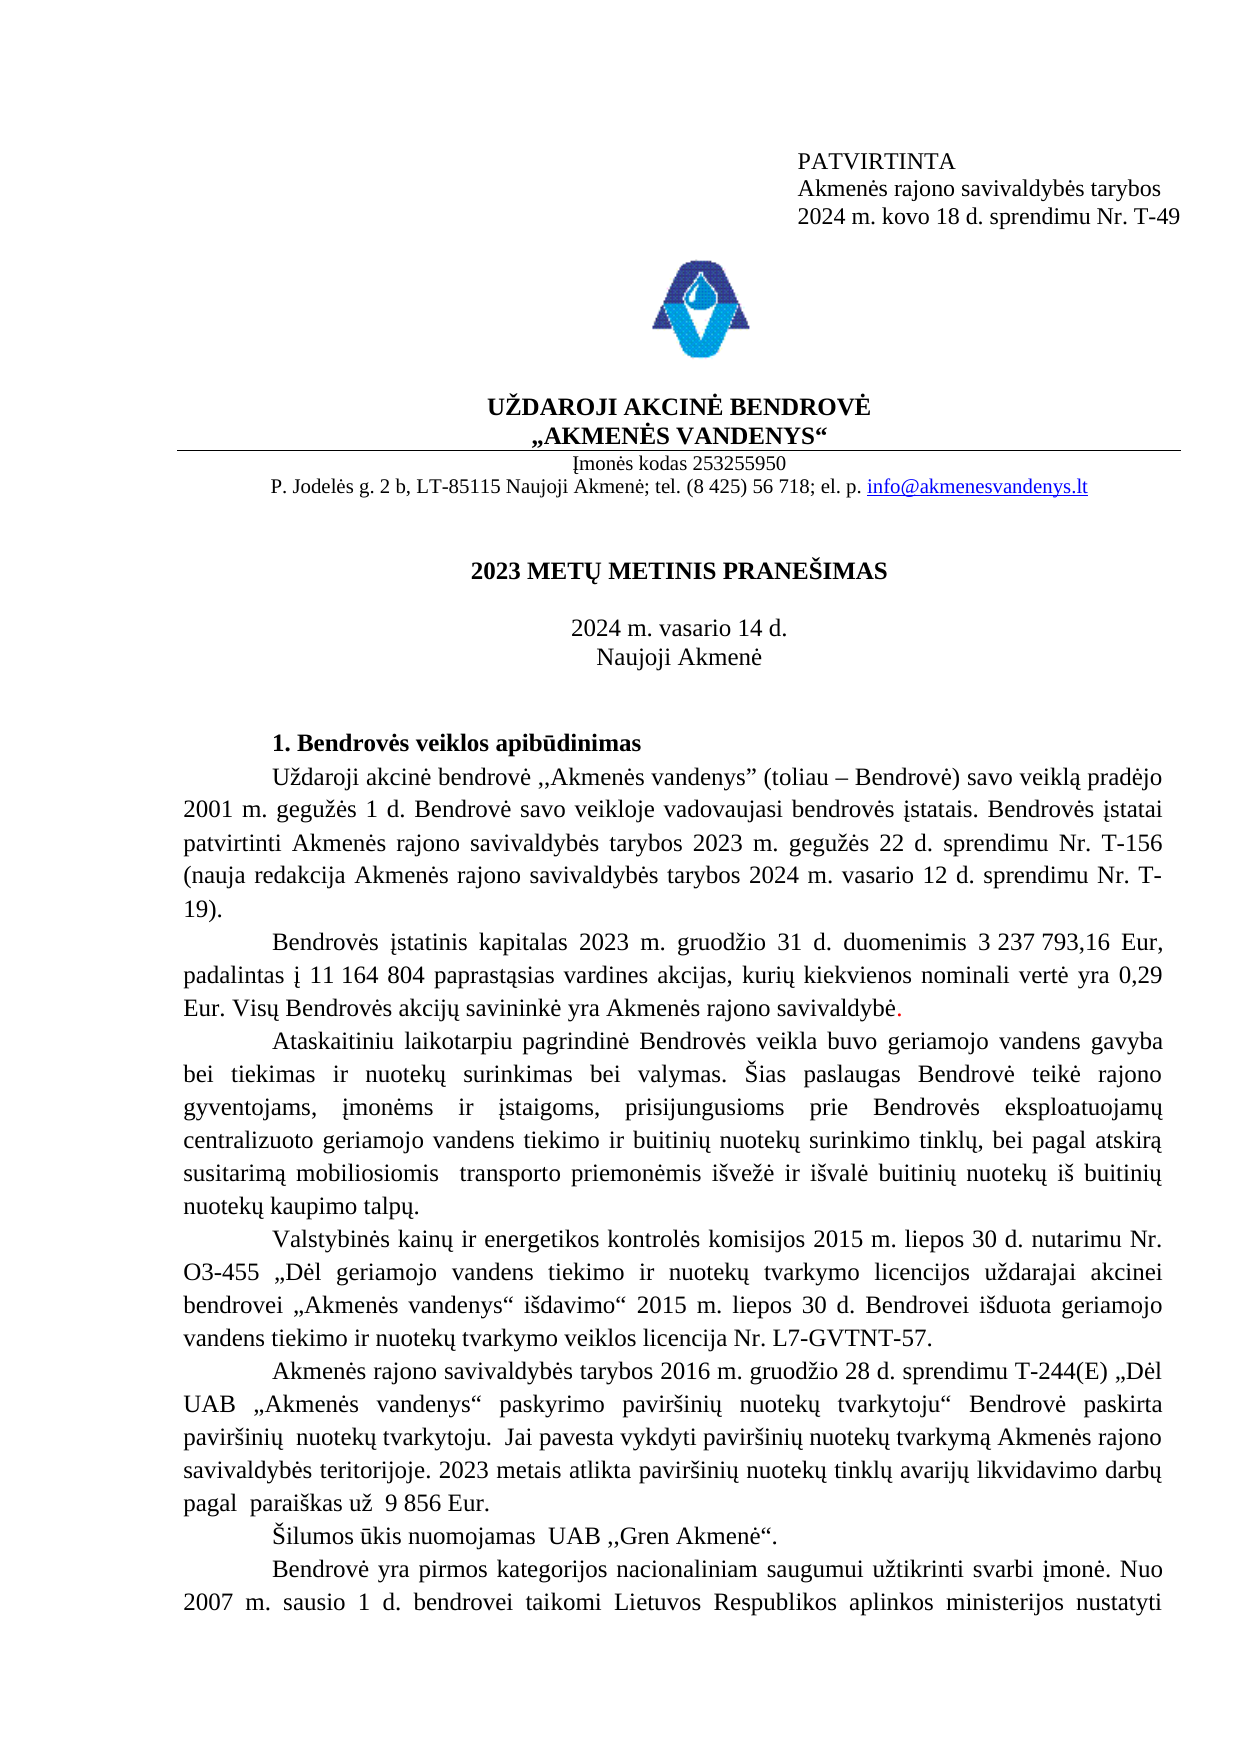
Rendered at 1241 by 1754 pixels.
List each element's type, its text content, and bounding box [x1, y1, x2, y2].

text 2024 m. vasario 14 d. [177, 613, 1181, 642]
text 2024 m. kovo 18 d. sprendimu Nr. T-49 [177, 202, 1181, 230]
text Šilumos ūkis nuomojamas UAB ,,Gren Akmenė“. [183, 1521, 1163, 1550]
subtitle UŽDAROJI AKCINĖ BENDROVĖ [177, 392, 1181, 421]
text Uždaroji akcinė bendrovė ,,Akmenės vandenys” (toliau – Bendrovė) savo veiklą pradėjo 2001 m. gegužės 1 d. Bendrovė savo veikloje vadovaujasi bendrovės įstatais. Bendrovės įstatai patvirtinti Akmenės rajono savivaldybės tarybos 2023 m. gegužės 22 d. sprendimu Nr. T-156 (nauja redakcija Akmenės rajono savivaldybės tarybos 2024 m. vasario 12 d. sprendimu Nr. T-19). [183, 762, 1163, 922]
text „AKMENĖS VANDENYS“ [177, 421, 1181, 450]
text Valstybinės kainų ir energetikos kontrolės komisijos 2015 m. liepos 30 d. nutarimu Nr. O3-455 „Dėl geriamojo vandens tiekimo ir nuotekų tvarkymo licencijos uždarajai akcinei bendrovei „Akmenės vandenys“ išdavimo“ 2015 m. liepos 30 d. Bendrovei išduota geriamojo vandens tiekimo ir nuotekų tvarkymo veiklos licencija Nr. L7-GVTNT-57. [183, 1224, 1163, 1352]
text Akmenės rajono savivaldybės tarybos [177, 174, 1181, 202]
text Bendrovė yra pirmos kategorijos nacionaliniam saugumui užtikrinti svarbi įmonė. Nuo 2007 m. sausio 1 d. bendrovei taikomi Lietuvos Respublikos aplinkos ministerijos nustatyti [183, 1554, 1163, 1616]
text P. Jodelės g. 2 b, LT-85115 Naujoji Akmenė; tel. (8 425) 56 718; el. p. info@akmenesvandenys.lt [177, 474, 1181, 498]
text Bendrovės įstatinis kapitalas 2023 m. gruodžio 31 d. duomenimis 3 237 793,16 Eur, padalintas į 11 164 804 paprastąsias vardines akcijas, kurių kiekvienos nominali vertė yra 0,29 Eur. Visų Bendrovės akcijų savininkė yra Akmenės rajono savivaldybė. [183, 927, 1163, 1021]
text Akmenės rajono savivaldybės tarybos 2016 m. gruodžio 28 d. sprendimu T-244(E) „Dėl UAB „Akmenės vandenys“ paskyrimo paviršinių nuotekų tvarkytoju“ Bendrovė paskirta paviršinių nuotekų tvarkytoju. Jai pavesta vykdyti paviršinių nuotekų tvarkymą Akmenės rajono savivaldybės teritorijoje. 2023 metais atlikta paviršinių nuotekų tinklų avarijų likvidavimo darbų pagal paraiškas už 9 856 Eur. [183, 1356, 1163, 1517]
text Įmonės kodas 253255950 [177, 451, 1181, 474]
text Ataskaitiniu laikotarpiu pagrindinė Bendrovės veikla buvo geriamojo vandens gavyba bei tiekimas ir nuotekų surinkimas bei valymas. Šias paslaugas Bendrovė teikė rajono gyventojams, įmonėms ir įstaigoms, prisijungusioms prie Bendrovės eksploatuojamų centralizuoto geriamojo vandens tiekimo ir buitinių nuotekų surinkimo tinklų, bei pagal atskirą susitarimą mobiliosiomis transporto priemonėmis išvežė ir išvalė buitinių nuotekų iš buitinių nuotekų kaupimo talpų. [183, 1026, 1163, 1219]
text 1. Bendrovės veiklos apibūdinimas [183, 728, 1163, 757]
text Naujoji Akmenė [177, 642, 1181, 671]
text PATVIRTINTA [177, 147, 1181, 174]
subtitle 2023 METŲ METINIS PRANEŠIMAS [177, 556, 1181, 585]
